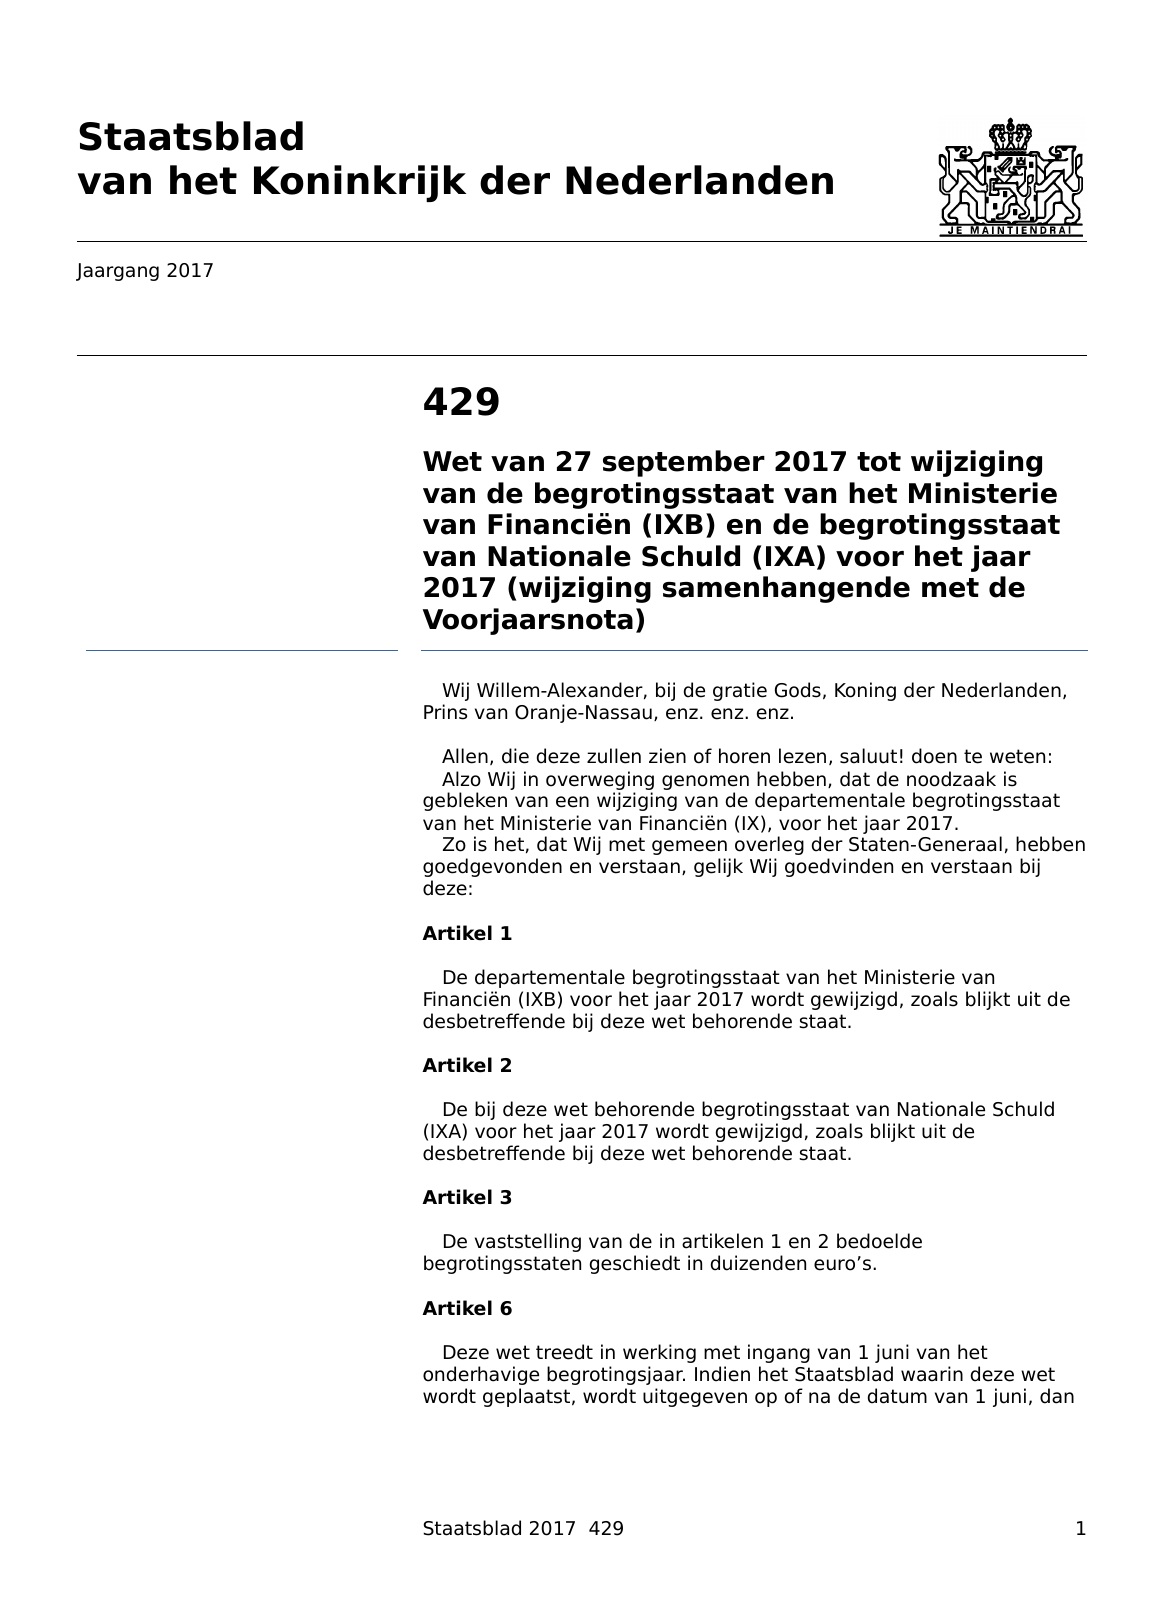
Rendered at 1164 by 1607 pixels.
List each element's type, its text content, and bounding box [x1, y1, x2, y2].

text De vaststelling van de in artikelen 1 en 2 bedoelde begrotingsstaten geschiedt in duizenden euro’s. [422, 1231, 1087, 1275]
subtitle Artikel 6 [422, 1297, 1087, 1319]
picture [936, 115, 1087, 240]
text Wet van 27 september 2017 tot wijziging van de begrotingsstaat van het Ministerie van Financiën (IXB) en de begrotingsstaat van Nationale Schuld (IXA) voor het jaar 2017 (wijziging samenhangende met de Voorjaarsnota) [422, 447, 1087, 636]
subtitle Artikel 2 [422, 1055, 1087, 1077]
table_header Staatsblad van het Koninkrijk der Nederlanden [77, 100, 886, 241]
text Allen, die deze zullen zien of horen lezen, saluut! doen te weten: [422, 746, 1087, 768]
subtitle Artikel 3 [422, 1187, 1087, 1209]
subtitle Artikel 1 [422, 922, 1087, 944]
text Alzo Wij in overweging genomen hebben, dat de noodzaak is gebleken van een wijziging van de departementale begrotingsstaat van het Ministerie van Financiën (IX), voor het jaar 2017. [422, 768, 1087, 834]
table_cell Jaargang 2017 [77, 242, 1087, 355]
text Wij Willem-Alexander, bij de gratie Gods, Koning der Nederlanden, Prins van Oranje-Nassau, enz. enz. enz. [422, 680, 1087, 724]
subtitle 429 [422, 381, 1087, 424]
text Zo is het, dat Wij met gemeen overleg der Staten-Generaal, hebben goedgevonden en verstaan, gelijk Wij goedvinden en verstaan bij deze: [422, 834, 1087, 900]
table_header [886, 100, 1087, 241]
text Deze wet treedt in werking met ingang van 1 juni van het onderhavige begrotingsjaar. Indien het Staatsblad waarin deze wet wordt geplaatst, wordt uitgegeven op of na de datum van 1 juni, dan [422, 1342, 1087, 1407]
text De bij deze wet behorende begrotingsstaat van Nationale Schuld (IXA) voor het jaar 2017 wordt gewijzigd, zoals blijkt uit de desbetreffende bij deze wet behorende staat. [422, 1099, 1087, 1165]
text De departementale begrotingsstaat van het Ministerie van Financiën (IXB) voor het jaar 2017 wordt gewijzigd, zoals blijkt uit de desbetreffende bij deze wet behorende staat. [422, 967, 1087, 1033]
